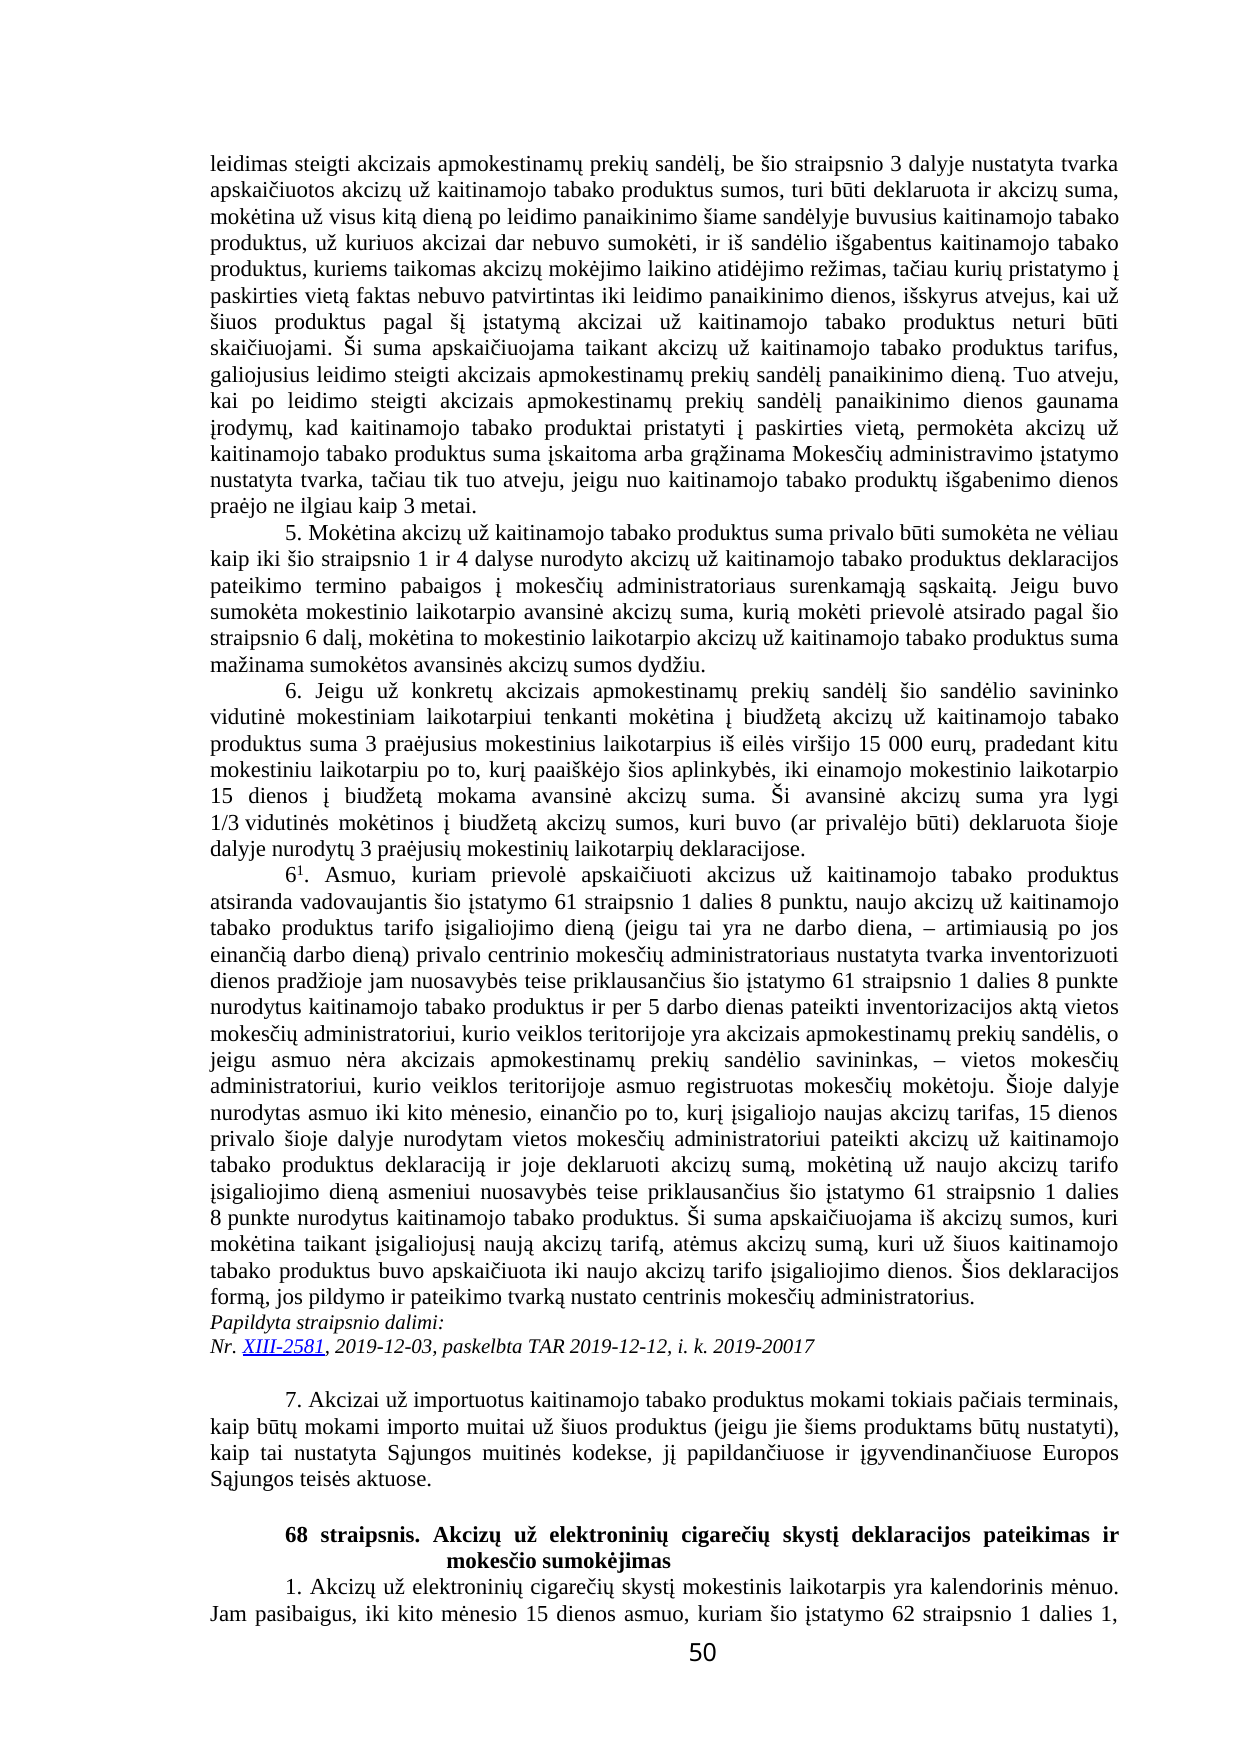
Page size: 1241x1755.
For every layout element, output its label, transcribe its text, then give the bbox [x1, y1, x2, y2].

text 7. Akcizai už importuotus kaitinamojo tabako produktus mokami tokiais pačiais terminais, kaip būtų mokami importo muitai už šiuos produktus (jeigu jie šiems produktams būtų nustatyti), kaip tai nustatyta Sąjungos muitinės kodekse, jį papildančiuose ir įgyvendinančiuose Europos Sąjungos teisės aktuose. [210, 1386, 1120, 1492]
text 68 straipsnis. Akcizų už elektroninių cigarečių skystį deklaracijos pateikimas ir mokesčio sumokėjimas [285, 1521, 1120, 1573]
text 6. Jeigu už konkretų akcizais apmokestinamų prekių sandėlį šio sandėlio savininko vidutinė mokestiniam laikotarpiui tenkanti mokėtina į biudžetą akcizų už kaitinamojo tabako produktus suma 3 praėjusius mokestinius laikotarpius iš eilės viršijo 15 000 eurų, pradedant kitu mokestiniu laikotarpiu po to, kurį paaiškėjo šios aplinkybės, iki einamojo mokestinio laikotarpio 15 dienos į biudžetą mokama avansinė akcizų suma. Ši avansinė akcizų suma yra lygi 1/3 vidutinės mokėtinos į biudžetą akcizų sumos, kuri buvo (ar privalėjo būti) deklaruota šioje dalyje nurodytų 3 praėjusių mokestinių laikotarpių deklaracijose. [210, 677, 1120, 862]
text Nr. XIII-2581, 2019-12-03, paskelbta TAR 2019-12-12, i. k. 2019-20017 [210, 1334, 1120, 1358]
text Papildyta straipsnio dalimi: [210, 1309, 1120, 1334]
text 5. Mokėtina akcizų už kaitinamojo tabako produktus suma privalo būti sumokėta ne vėliau kaip iki šio straipsnio 1 ir 4 dalyse nurodyto akcizų už kaitinamojo tabako produktus deklaracijos pateikimo termino pabaigos į mokesčių administratoriaus surenkamąją sąskaitą. Jeigu buvo sumokėta mokestinio laikotarpio avansinė akcizų suma, kurią mokėti prievolė atsirado pagal šio straipsnio 6 dalį, mokėtina to mokestinio laikotarpio akcizų už kaitinamojo tabako produktus suma mažinama sumokėtos avansinės akcizų sumos dydžiu. [210, 519, 1120, 677]
text 61. Asmuo, kuriam prievolė apskaičiuoti akcizus už kaitinamojo tabako produktus atsiranda vadovaujantis šio įstatymo 61 straipsnio 1 dalies 8 punktu, naujo akcizų už kaitinamojo tabako produktus tarifo įsigaliojimo dieną (jeigu tai yra ne darbo diena, – artimiausią po jos einančią darbo dieną) privalo centrinio mokesčių administratoriaus nustatyta tvarka inventorizuoti dienos pradžioje jam nuosavybės teise priklausančius šio įstatymo 61 straipsnio 1 dalies 8 punkte nurodytus kaitinamojo tabako produktus ir per 5 darbo dienas pateikti inventorizacijos aktą vietos mokesčių administratoriui, kurio veiklos teritorijoje yra akcizais apmokestinamų prekių sandėlis, o jeigu asmuo nėra akcizais apmokestinamų prekių sandėlio savininkas, – vietos mokesčių administratoriui, kurio veiklos teritorijoje asmuo registruotas mokesčių mokėtoju. Šioje dalyje nurodytas asmuo iki kito mėnesio, einančio po to, kurį įsigaliojo naujas akcizų tarifas, 15 dienos privalo šioje dalyje nurodytam vietos mokesčių administratoriui pateikti akcizų už kaitinamojo tabako produktus deklaraciją ir joje deklaruoti akcizų sumą, mokėtiną už naujo akcizų tarifo įsigaliojimo dieną asmeniui nuosavybės teise priklausančius šio įstatymo 61 straipsnio 1 dalies 8 punkte nurodytus kaitinamojo tabako produktus. Ši suma apskaičiuojama iš akcizų sumos, kuri mokėtina taikant įsigaliojusį naują akcizų tarifą, atėmus akcizų sumą, kuri už šiuos kaitinamojo tabako produktus buvo apskaičiuota iki naujo akcizų tarifo įsigaliojimo dienos. Šios deklaracijos formą, jos pildymo ir pateikimo tvarką nustato centrinis mokesčių administratorius. [210, 862, 1120, 1309]
text leidimas steigti akcizais apmokestinamų prekių sandėlį, be šio straipsnio 3 dalyje nustatyta tvarka apskaičiuotos akcizų už kaitinamojo tabako produktus sumos, turi būti deklaruota ir akcizų suma, mokėtina už visus kitą dieną po leidimo panaikinimo šiame sandėlyje buvusius kaitinamojo tabako produktus, už kuriuos akcizai dar nebuvo sumokėti, ir iš sandėlio išgabentus kaitinamojo tabako produktus, kuriems taikomas akcizų mokėjimo laikino atidėjimo režimas, tačiau kurių pristatymo į paskirties vietą faktas nebuvo patvirtintas iki leidimo panaikinimo dienos, išskyrus atvejus, kai už šiuos produktus pagal šį įstatymą akcizai už kaitinamojo tabako produktus neturi būti skaičiuojami. Ši suma apskaičiuojama taikant akcizų už kaitinamojo tabako produktus tarifus, galiojusius leidimo steigti akcizais apmokestinamų prekių sandėlį panaikinimo dieną. Tuo atveju, kai po leidimo steigti akcizais apmokestinamų prekių sandėlį panaikinimo dienos gaunama įrodymų, kad kaitinamojo tabako produktai pristatyti į paskirties vietą, permokėta akcizų už kaitinamojo tabako produktus suma įskaitoma arba grąžinama Mokesčių administravimo įstatymo nustatyta tvarka, tačiau tik tuo atveju, jeigu nuo kaitinamojo tabako produktų išgabenimo dienos praėjo ne ilgiau kaip 3 metai. [210, 150, 1120, 519]
text 1. Akcizų už elektroninių cigarečių skystį mokestinis laikotarpis yra kalendorinis mėnuo. Jam pasibaigus, iki kito mėnesio 15 dienos asmuo, kuriam šio įstatymo 62 straipsnio 1 dalies 1, [210, 1573, 1120, 1626]
